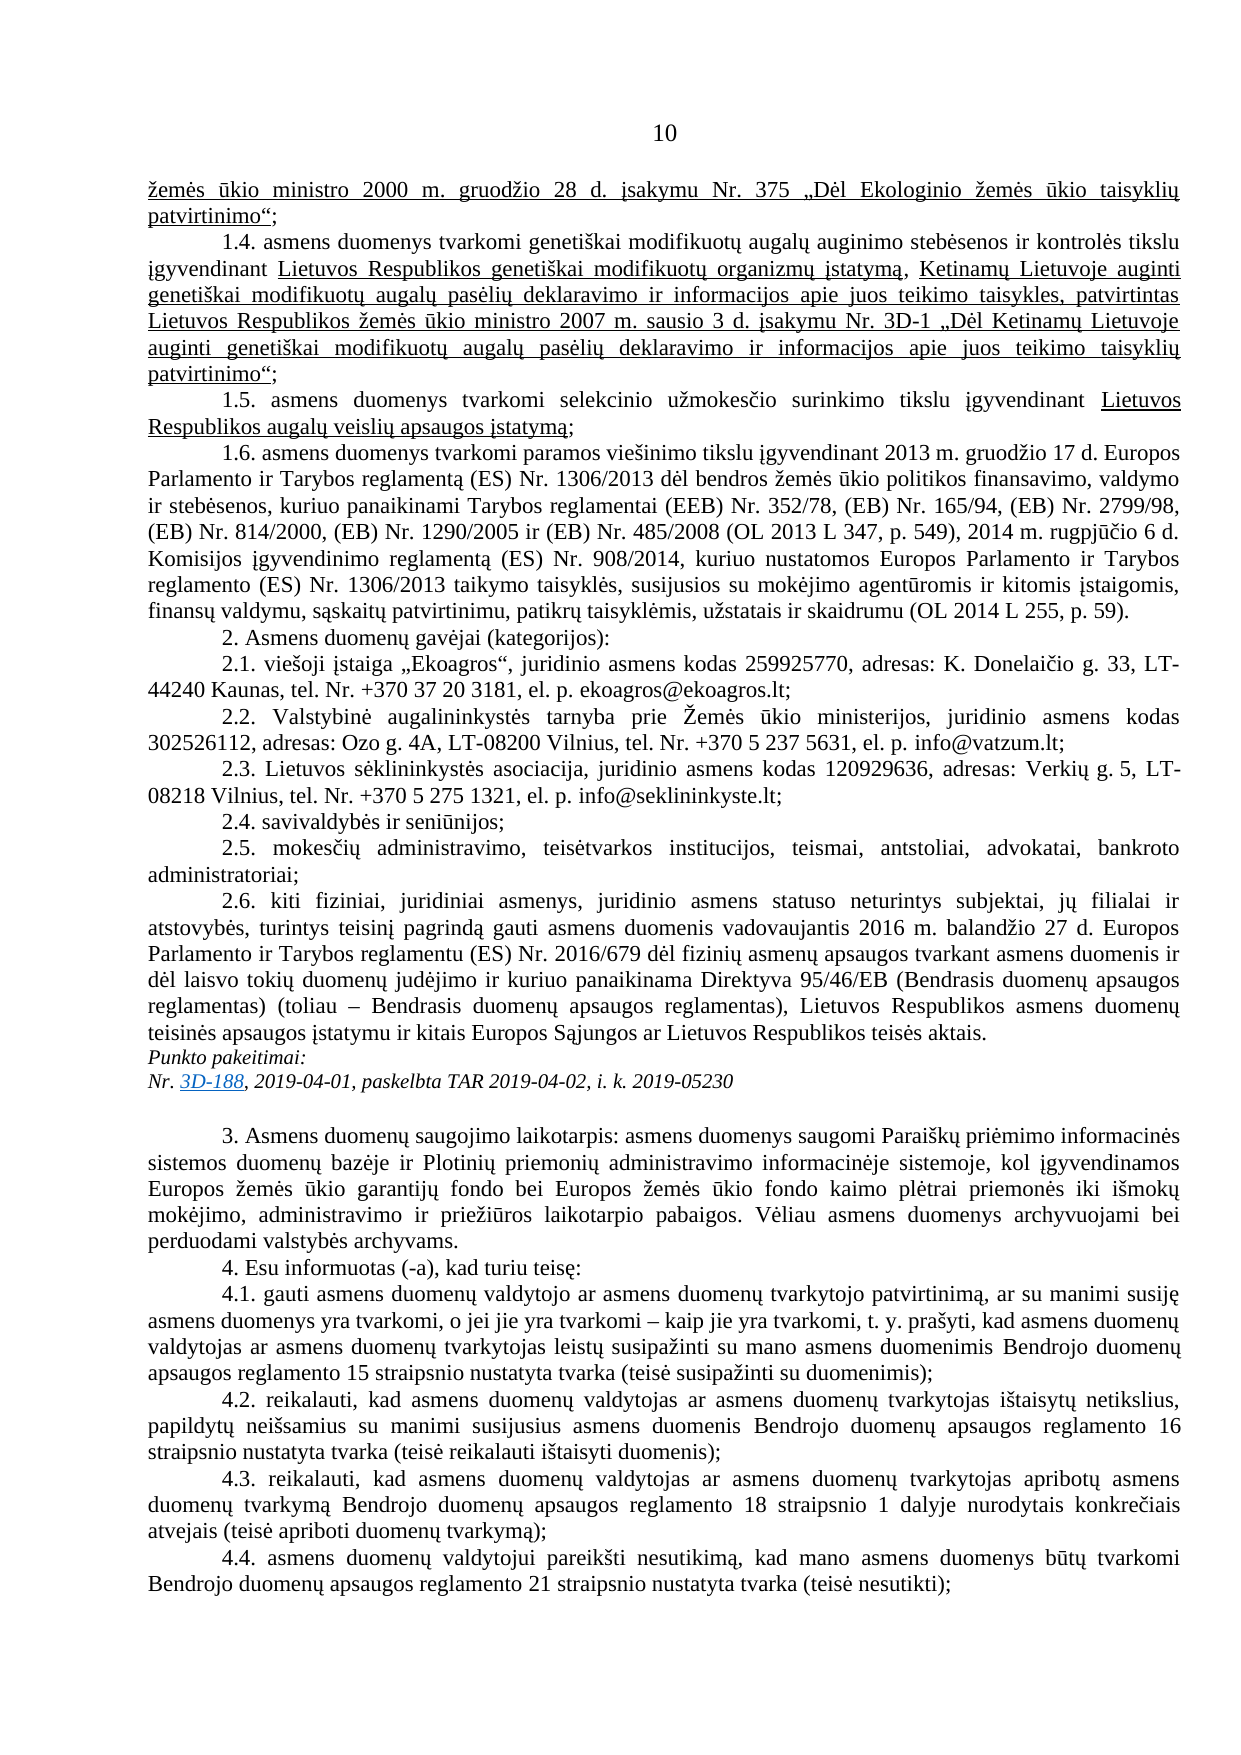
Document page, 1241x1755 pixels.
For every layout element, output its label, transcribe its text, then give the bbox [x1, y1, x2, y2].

text 2.6. kiti fiziniai, juridiniai asmenys, juridinio asmens statuso neturintys subjektai, jų filialai ir atstovybės, turintys teisinį pagrindą gauti asmens duomenis vadovaujantis 2016 m. balandžio 27 d. Europos Parlamento ir Tarybos reglamentu (ES) Nr. 2016/679 dėl fizinių asmenų apsaugos tvarkant asmens duomenis ir dėl laisvo tokių duomenų judėjimo ir kuriuo panaikinama Direktyva 95/46/EB (Bendrasis duomenų apsaugos reglamentas) (toliau – Bendrasis duomenų apsaugos reglamentas), Lietuvos Respublikos asmens duomenų teisinės apsaugos įstatymu ir kitais Europos Sąjungos ar Lietuvos Respublikos teisės aktais. [148, 887, 1181, 1045]
text 4.4. asmens duomenų valdytojui pareikšti nesutikimą, kad mano asmens duomenys būtų tvarkomi Bendrojo duomenų apsaugos reglamento 21 straipsnio nustatyta tvarka (teisė nesutikti); [148, 1544, 1181, 1597]
text 2.1. viešoji įstaiga „Ekoagros“, juridinio asmens kodas 259925770, adresas: K. Donelaičio g. 33, LT-44240 Kaunas, tel. Nr. +370 37 20 3181, el. p. ekoagros@ekoagros.lt; [148, 650, 1181, 703]
text 2. Asmens duomenų gavėjai (kategorijos): [148, 624, 1181, 650]
text 4.1. gauti asmens duomenų valdytojo ar asmens duomenų tvarkytojo patvirtinimą, ar su manimi susiję asmens duomenys yra tvarkomi, o jei jie yra tvarkomi – kaip jie yra tvarkomi, t. y. prašyti, kad asmens duomenų valdytojas ar asmens duomenų tvarkytojas leistų susipažinti su mano asmens duomenimis Bendrojo duomenų apsaugos reglamento 15 straipsnio nustatyta tvarka (teisė susipažinti su duomenimis); [148, 1280, 1181, 1386]
text 1.4. asmens duomenys tvarkomi genetiškai modifikuotų augalų auginimo stebėsenos ir kontrolės tikslu įgyvendinant Lietuvos Respublikos genetiškai modifikuotų organizmų įstatymą, Ketinamų Lietuvoje auginti genetiškai modifikuotų augalų pasėlių deklaravimo ir informacijos apie juos teikimo taisykles, patvirtintas Lietuvos Respublikos žemės ūkio ministro 2007 m. sausio 3 d. įsakymu Nr. 3D-1 „Dėl Ketinamų Lietuvoje auginti genetiškai modifikuotų augalų pasėlių deklaravimo ir informacijos apie juos teikimo taisyklių [148, 228, 1181, 357]
text 4.3. reikalauti, kad asmens duomenų valdytojas ar asmens duomenų tvarkytojas apribotų asmens duomenų tvarkymą Bendrojo duomenų apsaugos reglamento 18 straipsnio 1 dalyje nurodytais konkrečiais atvejais (teisė apriboti duomenų tvarkymą); [148, 1465, 1181, 1544]
text 2.2. Valstybinė augalininkystės tarnyba prie Žemės ūkio ministerijos, juridinio asmens kodas 302526112, adresas: Ozo g. 4A, LT-08200 Vilnius, tel. Nr. +370 5 237 5631, el. p. info@vatzum.lt; [148, 703, 1181, 755]
text patvirtinimo“; [148, 358, 1181, 386]
text 1.6. asmens duomenys tvarkomi paramos viešinimo tikslu įgyvendinant 2013 m. gruodžio 17 d. Europos Parlamento ir Tarybos reglamentą (ES) Nr. 1306/2013 dėl bendros žemės ūkio politikos finansavimo, valdymo ir stebėsenos, kuriuo panaikinami Tarybos reglamentai (EEB) Nr. 352/78, (EB) Nr. 165/94, (EB) Nr. 2799/98, (EB) Nr. 814/2000, (EB) Nr. 1290/2005 ir (EB) Nr. 485/2008 (OL 2013 L 347, p. 549), 2014 m. rugpjūčio 6 d. Komisijos įgyvendinimo reglamentą (ES) Nr. 908/2014, kuriuo nustatomos Europos Parlamento ir Tarybos reglamento (ES) Nr. 1306/2013 taikymo taisyklės, susijusios su mokėjimo agentūromis ir kitomis įstaigomis, finansų valdymu, sąskaitų patvirtinimu, patikrų taisyklėmis, užstatais ir skaidrumu (OL 2014 L 255, p. 59). [148, 439, 1181, 624]
text 2.5. mokesčių administravimo, teisėtvarkos institucijos, teismai, antstoliai, advokatai, bankroto administratoriai; [148, 834, 1181, 887]
text 2.4. savivaldybės ir seniūnijos; [148, 808, 1181, 834]
text 4.2. reikalauti, kad asmens duomenų valdytojas ar asmens duomenų tvarkytojas ištaisytų netikslius, papildytų neišsamius su manimi susijusius asmens duomenis Bendrojo duomenų apsaugos reglamento 16 straipsnio nustatyta tvarka (teisė reikalauti ištaisyti duomenis); [148, 1386, 1181, 1465]
text 4. Esu informuotas (-a), kad turiu teisę: [148, 1254, 1181, 1280]
text Nr. 3D-188, 2019-04-01, paskelbta TAR 2019-04-02, i. k. 2019-05230 [148, 1069, 1181, 1093]
text 1.5. asmens duomenys tvarkomi selekcinio užmokesčio surinkimo tikslu įgyvendinant Lietuvos Respublikos augalų veislių apsaugos įstatymą; [148, 386, 1181, 439]
text 2.3. Lietuvos sėklininkystės asociacija, juridinio asmens kodas 120929636, adresas: Verkių g. 5, LT-08218 Vilnius, tel. Nr. +370 5 275 1321, el. p. info@seklininkyste.lt; [148, 755, 1181, 808]
text 3. Asmens duomenų saugojimo laikotarpis: asmens duomenys saugomi Paraiškų priėmimo informacinės sistemos duomenų bazėje ir Plotinių priemonių administravimo informacinėje sistemoje, kol įgyvendinamos Europos žemės ūkio garantijų fondo bei Europos žemės ūkio fondo kaimo plėtrai priemonės iki išmokų mokėjimo, administravimo ir priežiūros laikotarpio pabaigos. Vėliau asmens duomenys archyvuojami bei perduodami valstybės archyvams. [148, 1122, 1181, 1254]
text žemės ūkio ministro 2000 m. gruodžio 28 d. įsakymu Nr. 375 „Dėl Ekologinio žemės ūkio taisyklių patvirtinimo“; [148, 176, 1181, 228]
text Punkto pakeitimai: [148, 1045, 1181, 1069]
